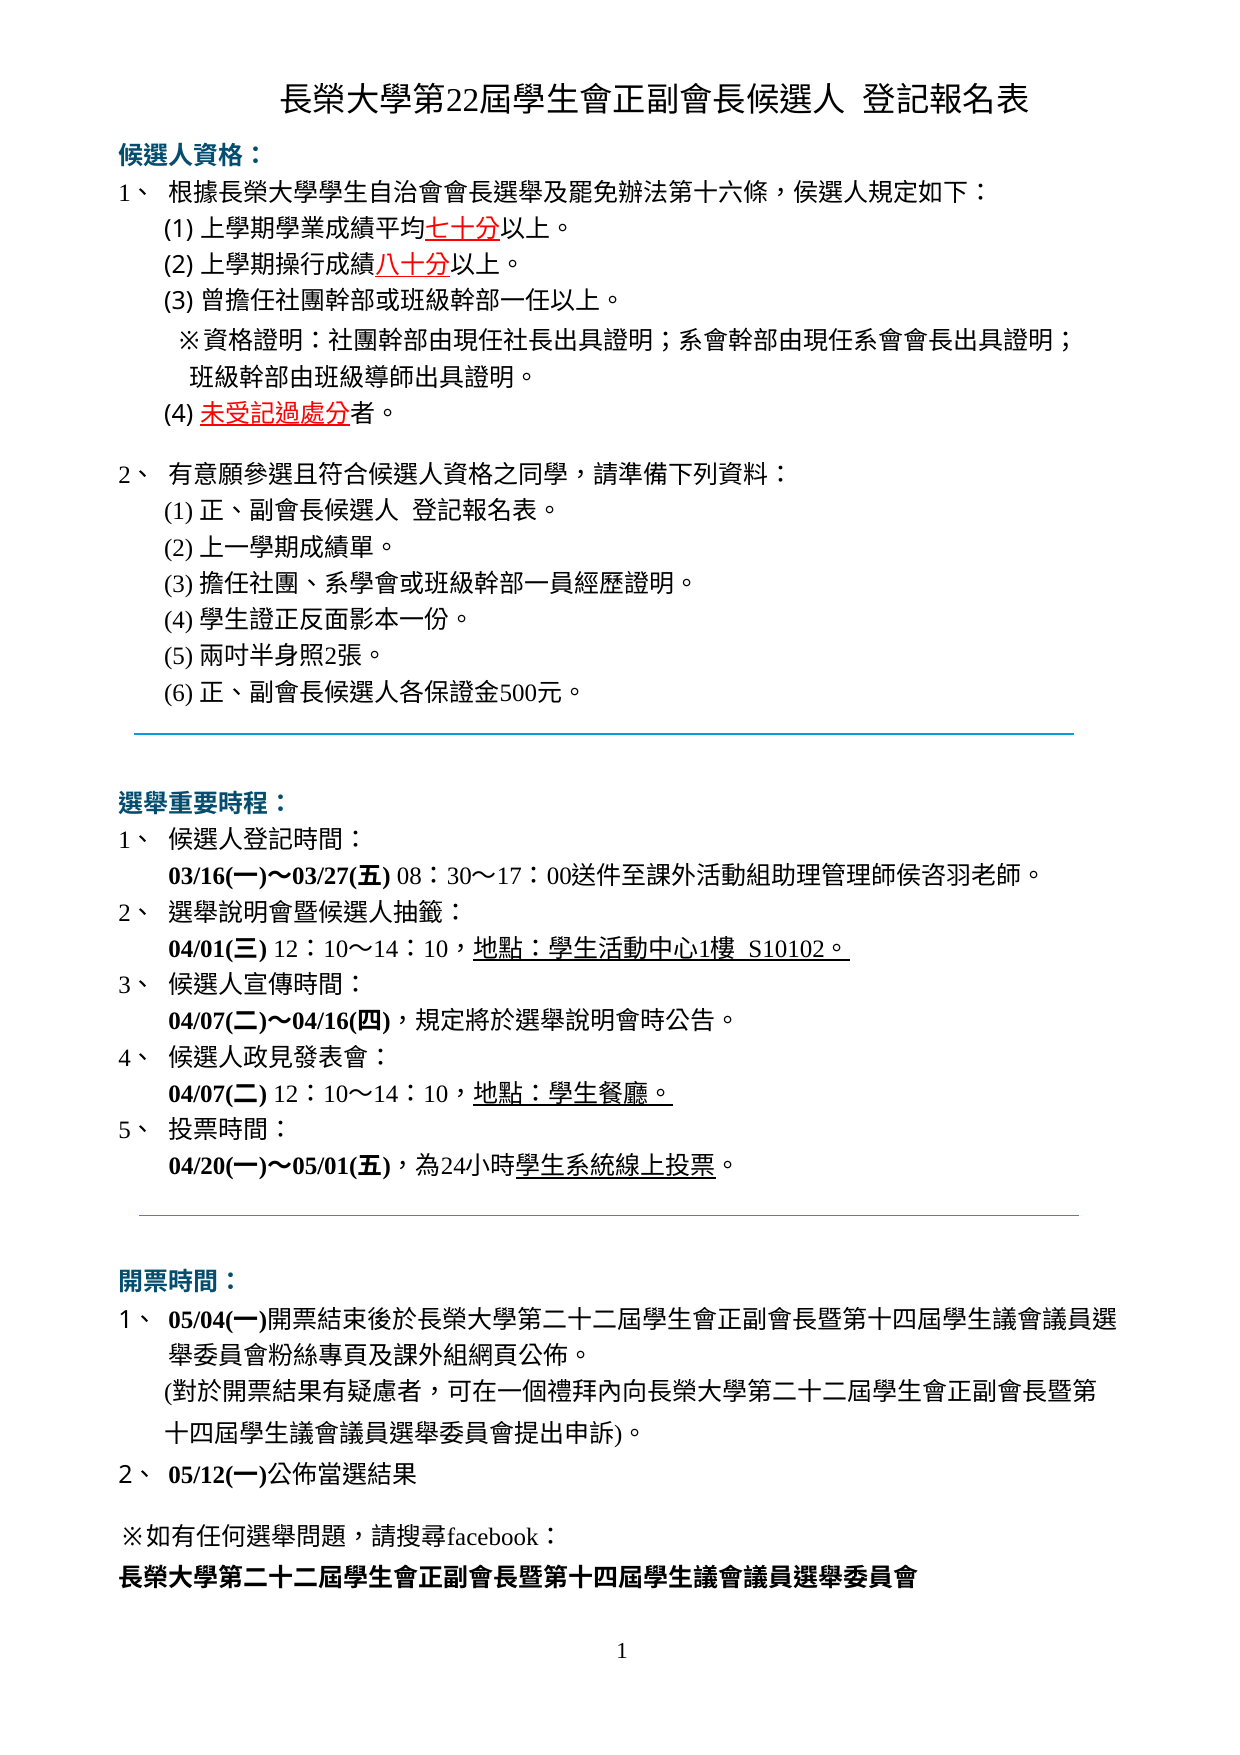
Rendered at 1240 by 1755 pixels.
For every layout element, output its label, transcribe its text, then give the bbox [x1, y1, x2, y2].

subtitle 長榮大學第22屆學生會正副會長候選人 登記報名表 [187, 75, 1121, 121]
text 長榮大學第二十二屆學生會正副會長暨第十四屆學生議會議員選舉委員會 [118, 1558, 1121, 1594]
list 兩吋半身照2張。 [164, 636, 1121, 672]
list 候選人宣傳時間： [118, 964, 1121, 1001]
list 有意願參選且符合候選人資格之同學，請準備下列資料： [118, 454, 1121, 491]
list 正、副會長候選人各保證金500元。 [164, 672, 1121, 708]
list 上學期學業成績平均七十分以上。 [164, 208, 1121, 244]
text (對於開票結果有疑慮者，可在一個禮拜內向長榮大學第二十二屆學生會正副會長暨第十四屆學生議會議員選舉委員會提出申訴)。 [164, 1372, 1121, 1449]
list 根據長榮大學學生自治會會長選舉及罷免辦法第十六條，侯選人規定如下： [118, 172, 1121, 208]
list 05/12(一)公佈當選結果 [118, 1455, 1121, 1491]
text 候選人資格： [118, 133, 1121, 172]
list 候選人登記時間： [118, 819, 1121, 856]
text 03/16(一)～03/27(五) 08：30～17：00送件至課外活動組助理管理師侯咨羽老師。 [168, 856, 1121, 892]
list 上學期操行成績八十分以上。 [164, 244, 1121, 281]
text 04/07(二) 12：10～14：10，地點：學生餐廳。 [168, 1073, 1121, 1109]
list 曾擔任社團幹部或班級幹部一任以上。 [164, 281, 1121, 317]
text 開票時間： [118, 1257, 1121, 1299]
text ※如有任何選舉問題，請搜尋facebook： [118, 1516, 1121, 1552]
text 04/07(二)～04/16(四)，規定將於選舉說明會時公告。 [168, 1001, 1121, 1037]
text 選舉重要時程： [118, 783, 1121, 819]
list 正、副會長候選人 登記報名表。 [164, 491, 1121, 527]
list 擔任社團、系學會或班級幹部一員經歷證明。 [164, 563, 1121, 599]
list 選舉說明會暨候選人抽籤： [118, 892, 1121, 928]
text 04/20(一)～05/01(五)，為24小時學生系統線上投票。 [168, 1146, 1121, 1182]
list 未受記過處分者。 [164, 393, 1121, 429]
list 05/04(一)開票結束後於長榮大學第二十二屆學生會正副會長暨第十四屆學生議會議員選舉委員會粉絲專頁及課外組網頁公佈。 [118, 1299, 1121, 1372]
text ※資格證明：社團幹部由現任社長出具證明；系會幹部由現任系會會長出具證明； 班級幹部由班級導師出具證明。 [118, 321, 1121, 393]
list 投票時間： [118, 1109, 1121, 1146]
list 候選人政見發表會： [118, 1037, 1121, 1073]
list 上一學期成績單。 [164, 527, 1121, 563]
list 學生證正反面影本一份。 [164, 599, 1121, 636]
text 04/01(三) 12：10～14：10，地點：學生活動中心1樓 S10102。 [168, 928, 1121, 964]
